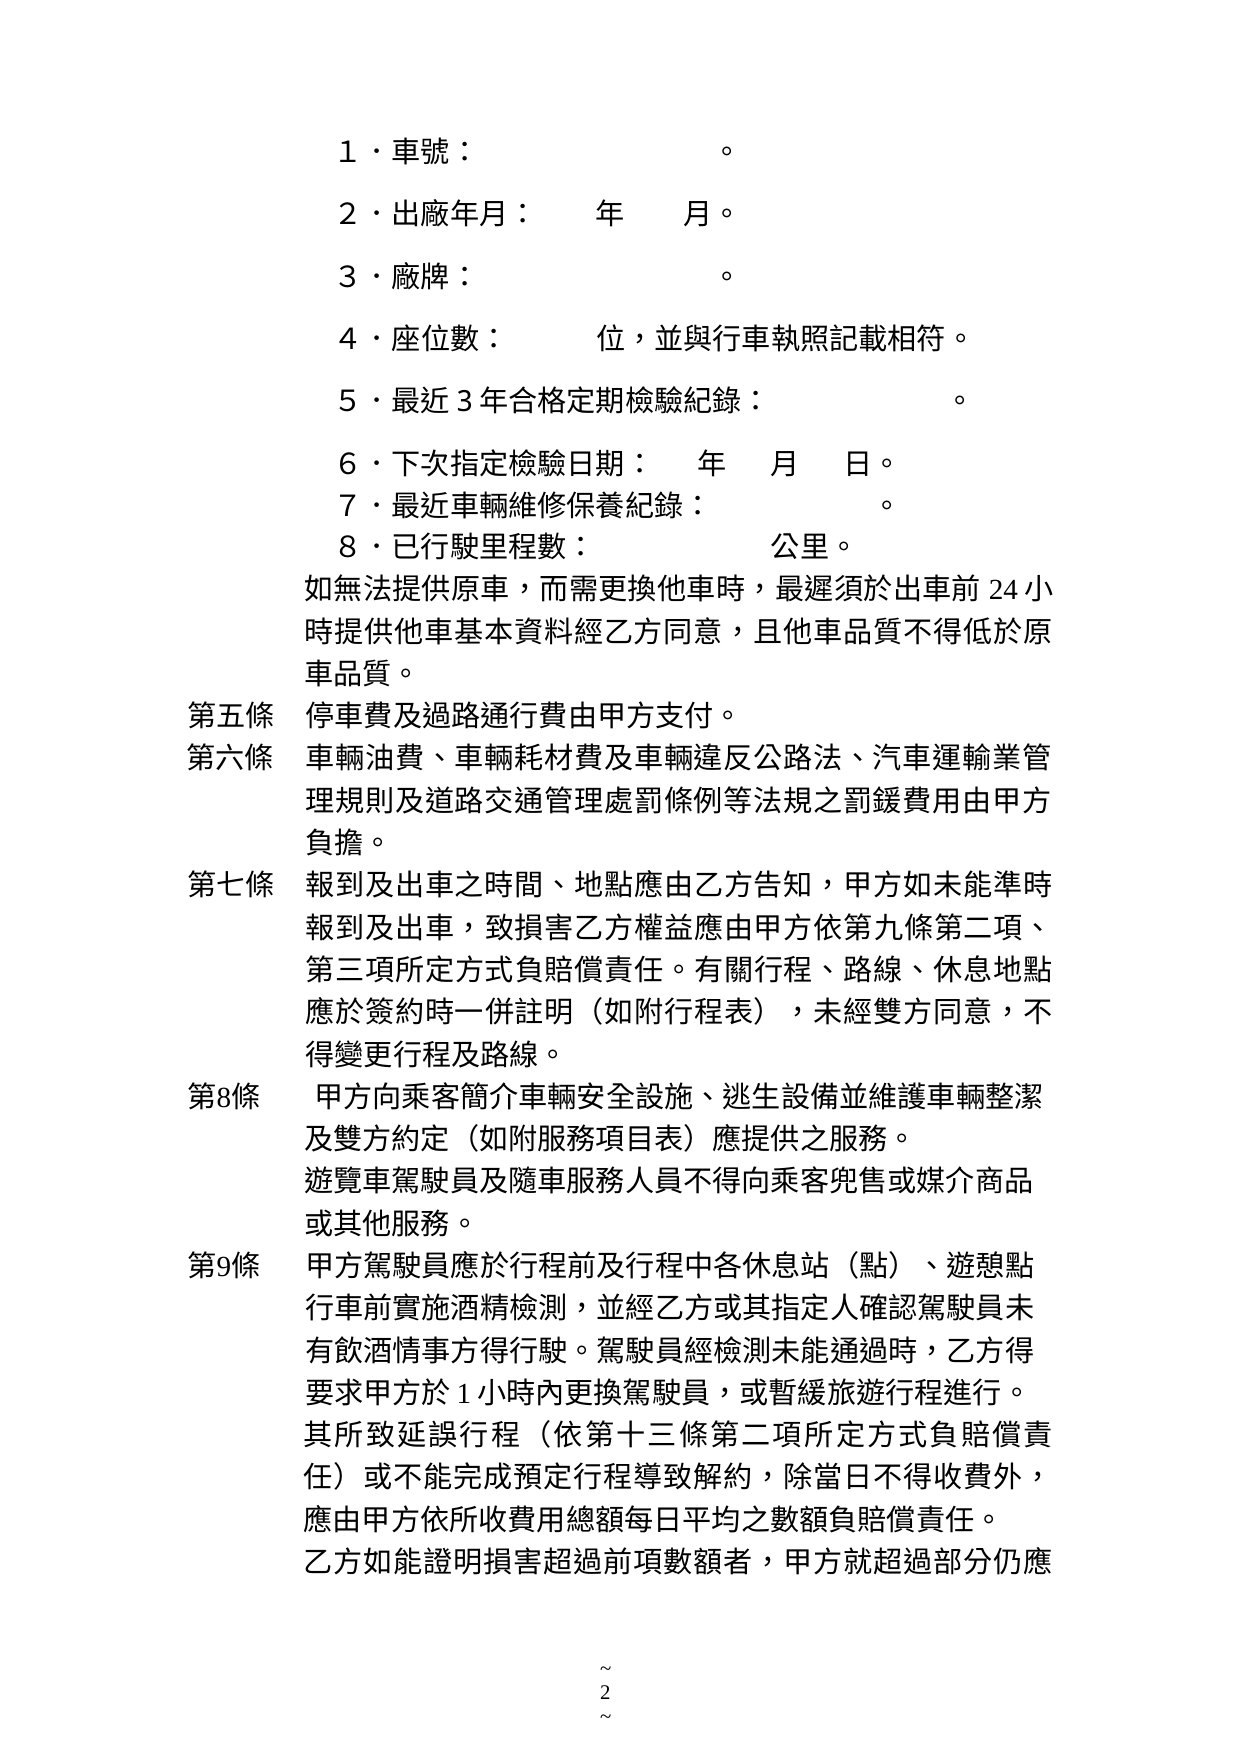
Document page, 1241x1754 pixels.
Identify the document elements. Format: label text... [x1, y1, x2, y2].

text ７．最近車輛維修保養紀錄： 。 [187, 483, 1053, 524]
text 第七條 報到及出車之時間、地點應由乙方告知，甲方如未能準時報到及出車，致損害乙方權益應由甲方依第九條第二項、第三項所定方式負賠償責任。有關行程、路線、休息地點應於簽約時一併註明（如附行程表），未經雙方同意，不得變更行程及路線。 [187, 862, 1053, 1073]
text ８．已行駛里程數： 公里。 [187, 524, 1053, 566]
text 乙方如能證明損害超過前項數額者，甲方就超過部分仍應 [303, 1539, 1053, 1581]
text 其所致延誤行程（依第十三條第二項所定方式負賠償責任）或不能完成預定行程導致解約，除當日不得收費外，應由甲方依所收費用總額每日平均之數額負賠償責任。 [303, 1412, 1053, 1539]
list 甲方駕駛員應於行程前及行程中各休息站（點）、遊憩點行車前實施酒精檢測，並經乙方或其指定人確認駕駛員未有飲酒情事方得行駛。駕駛員經檢測未能通過時，乙方得要求甲方於1小時內更換駕駛員，或暫緩旅遊行程進行。 [187, 1243, 1053, 1412]
text 第五條 停車費及過路通行費由甲方支付。 [187, 693, 1053, 735]
text ３．廠牌： 。 [187, 233, 1053, 295]
text 或其他服務。 [304, 1200, 1053, 1243]
text 及雙方約定（如附服務項目表）應提供之服務。 [187, 1116, 1053, 1158]
text ４．座位數： 位，並與行車執照記載相符。 [246, 295, 1053, 358]
text 第六條 車輛油費、車輛耗材費及車輛違反公路法、汽車運輸業管理規則及道路交通管理處罰條例等法規之罰鍰費用由甲方負擔。 [178, 735, 1053, 862]
text ６．下次指定檢驗日期： 年 月 日。 [304, 420, 1053, 483]
text ５．最近3年合格定期檢驗紀錄： 。 [304, 358, 1053, 420]
text １．車號： 。 [187, 108, 1053, 170]
text 如無法提供原車，而需更換他車時，最遲須於出車前24小時提供他車基本資料經乙方同意，且他車品質不得低於原車品質。 [304, 566, 1053, 693]
list 甲方向乘客簡介車輛安全設施、逃生設備並維護車輛整潔 [187, 1073, 1053, 1116]
text 遊覽車駕駛員及隨車服務人員不得向乘客兜售或媒介商品 [304, 1158, 1053, 1200]
text ２．出廠年月： 年 月。 [187, 170, 1053, 233]
